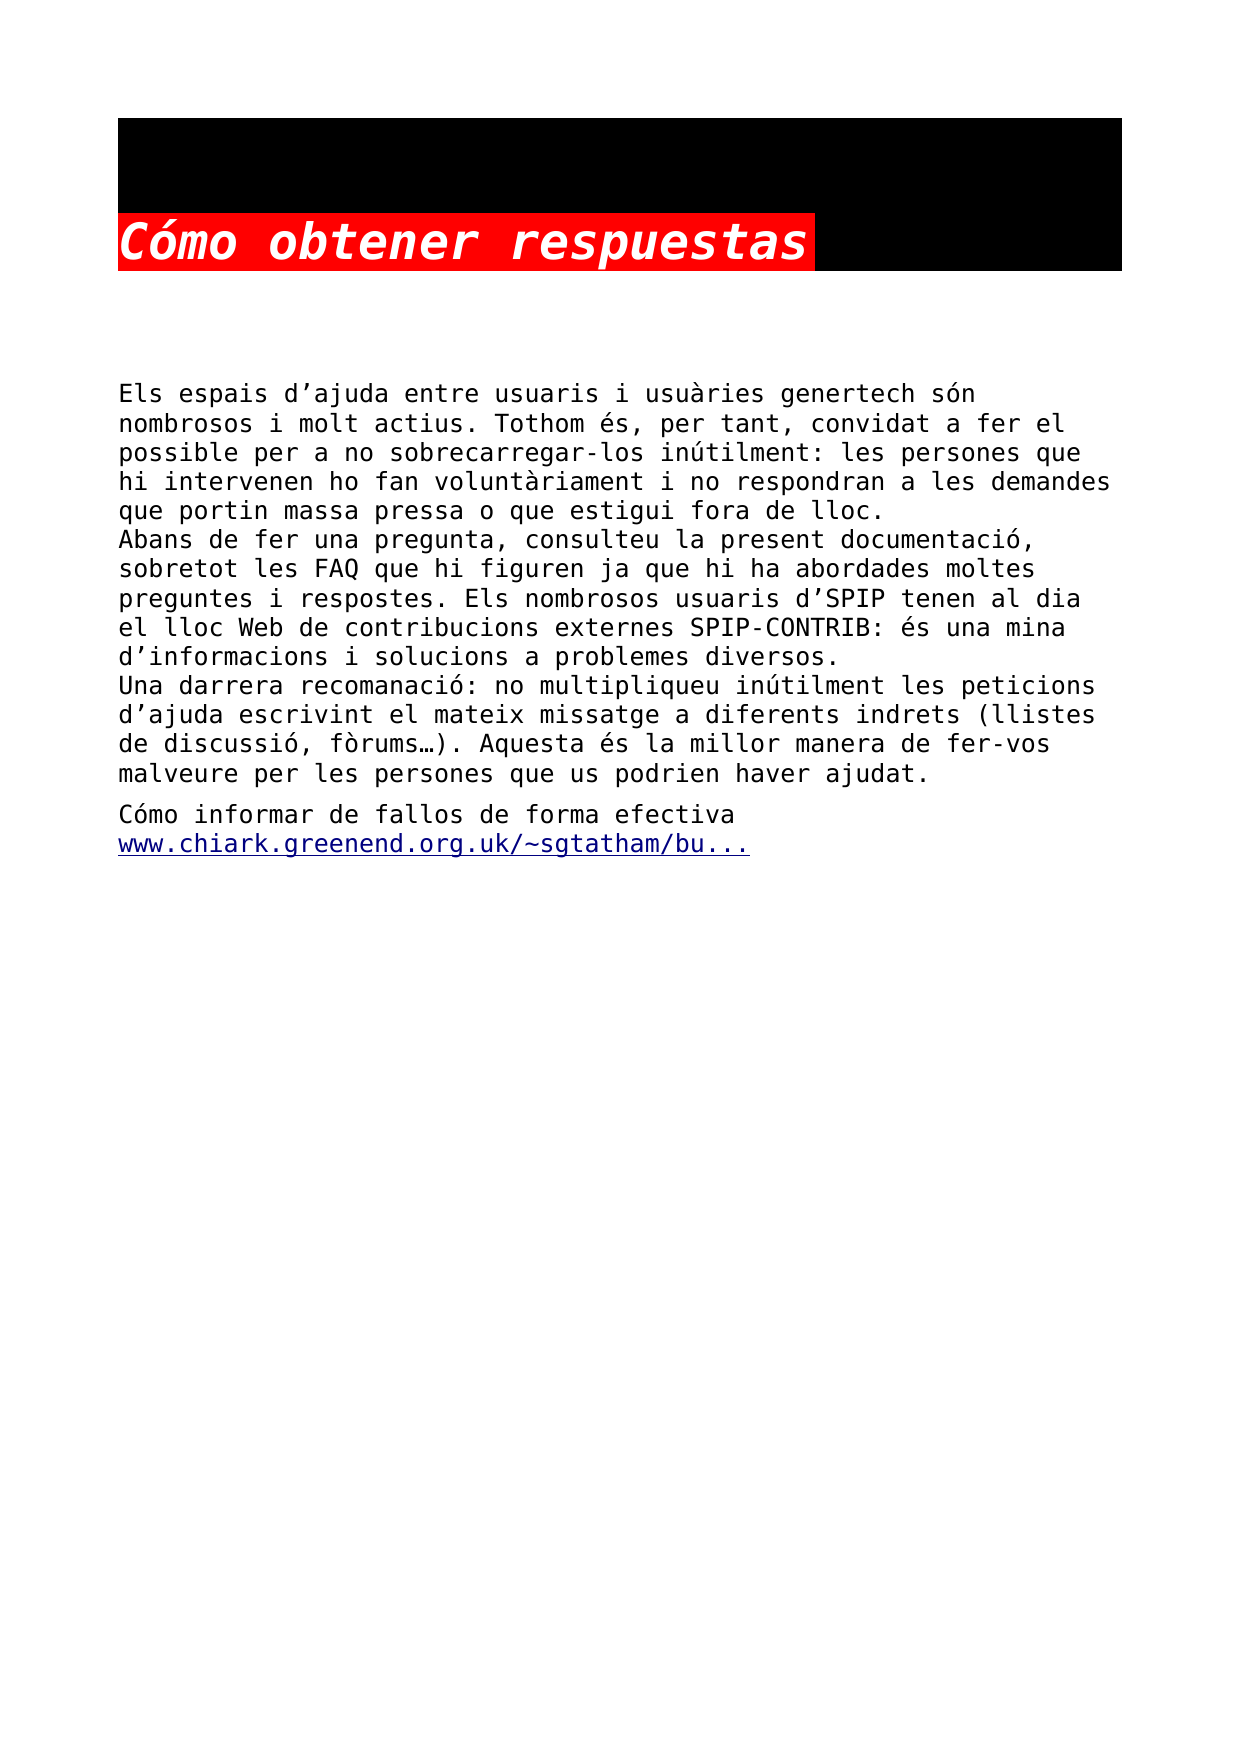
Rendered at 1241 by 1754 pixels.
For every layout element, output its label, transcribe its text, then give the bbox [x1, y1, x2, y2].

text Els espais d’ajuda entre usuaris i usuàries genertech són nombrosos i molt actius. Tothom és, per tant, convidat a fer el possible per a no sobrecarregar-los inútilment: les persones que hi intervenen ho fan voluntàriament i no respondran a les demandes que portin massa pressa o que estigui fora de lloc. Abans de fer una pregunta, consulteu la present documentació, sobretot les FAQ que hi figuren ja que hi ha abordades moltes preguntes i respostes. Els nombrosos usuaris d’SPIP tenen al dia el lloc Web de contribucions externes SPIP-CONTRIB: és una mina d’informacions i solucions a problemes diversos. Una darrera recomanació: no multipliqueu inútilment les peticions d’ajuda escrivint el mateix missatge a diferents indrets (llistes de discussió, fòrums…). Aquesta és la millor manera de fer-vos malveure per les persones que us podrien haver ajudat. [118, 379, 1122, 788]
text Cómo informar de fallos de forma efectiva www.chiark.greenend.org.uk/~sgtatham/bu... [118, 800, 1122, 859]
subtitle Cómo obtener respuestas [118, 213, 1122, 271]
